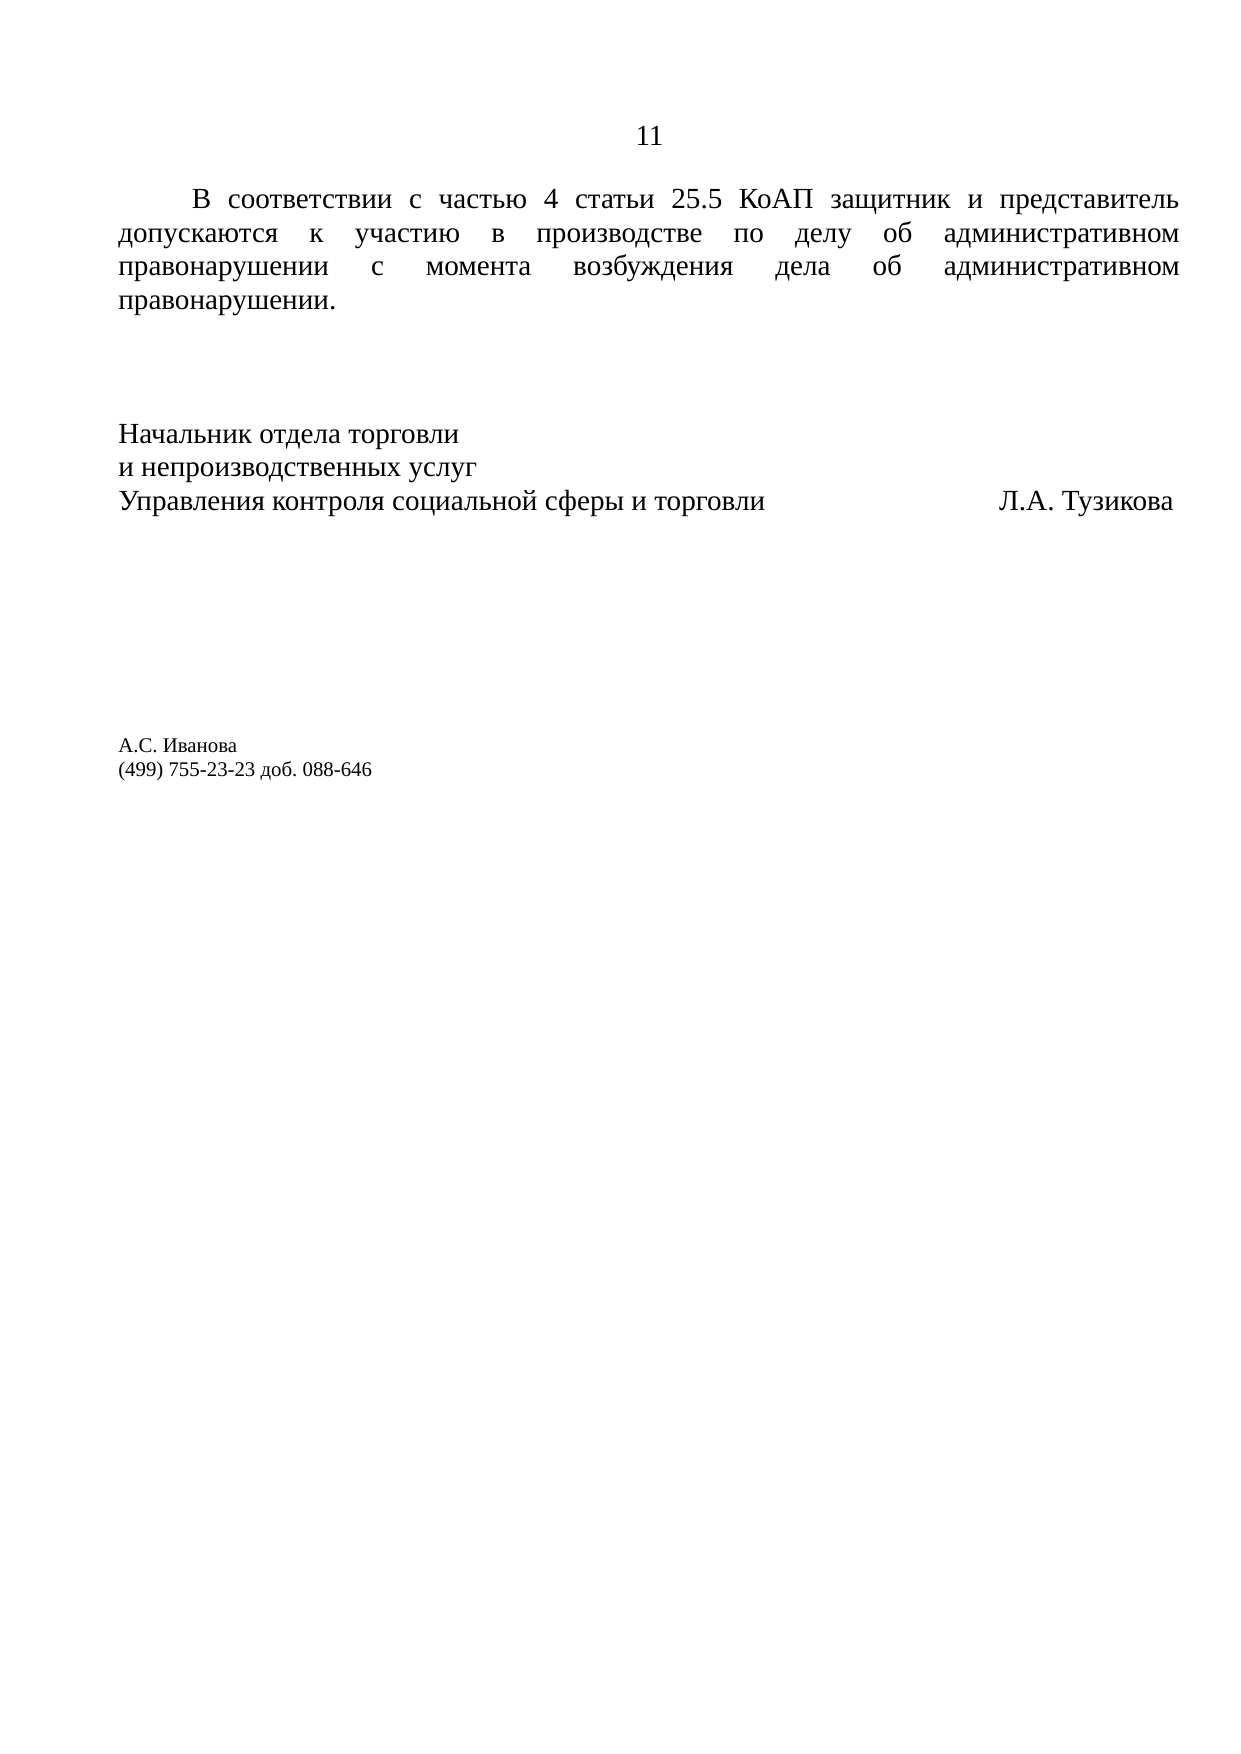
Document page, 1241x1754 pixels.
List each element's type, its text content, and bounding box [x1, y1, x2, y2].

text Начальник отдела торговли [118, 416, 1181, 449]
text и непроизводственных услуг [118, 449, 1181, 483]
text (499) 755-23-23 доб. 088-646 [118, 757, 1181, 781]
text А.С. Иванова [118, 733, 1181, 757]
text Управления контроля социальной сферы и торговли Л.А. Тузикова [118, 483, 1181, 517]
text В соответствии с частью 4 статьи 25.5 КоАП защитник и представитель допускаются к участию в производстве по делу об административном правонарушении с момента возбуждения дела об административном правонарушении. [118, 181, 1181, 315]
